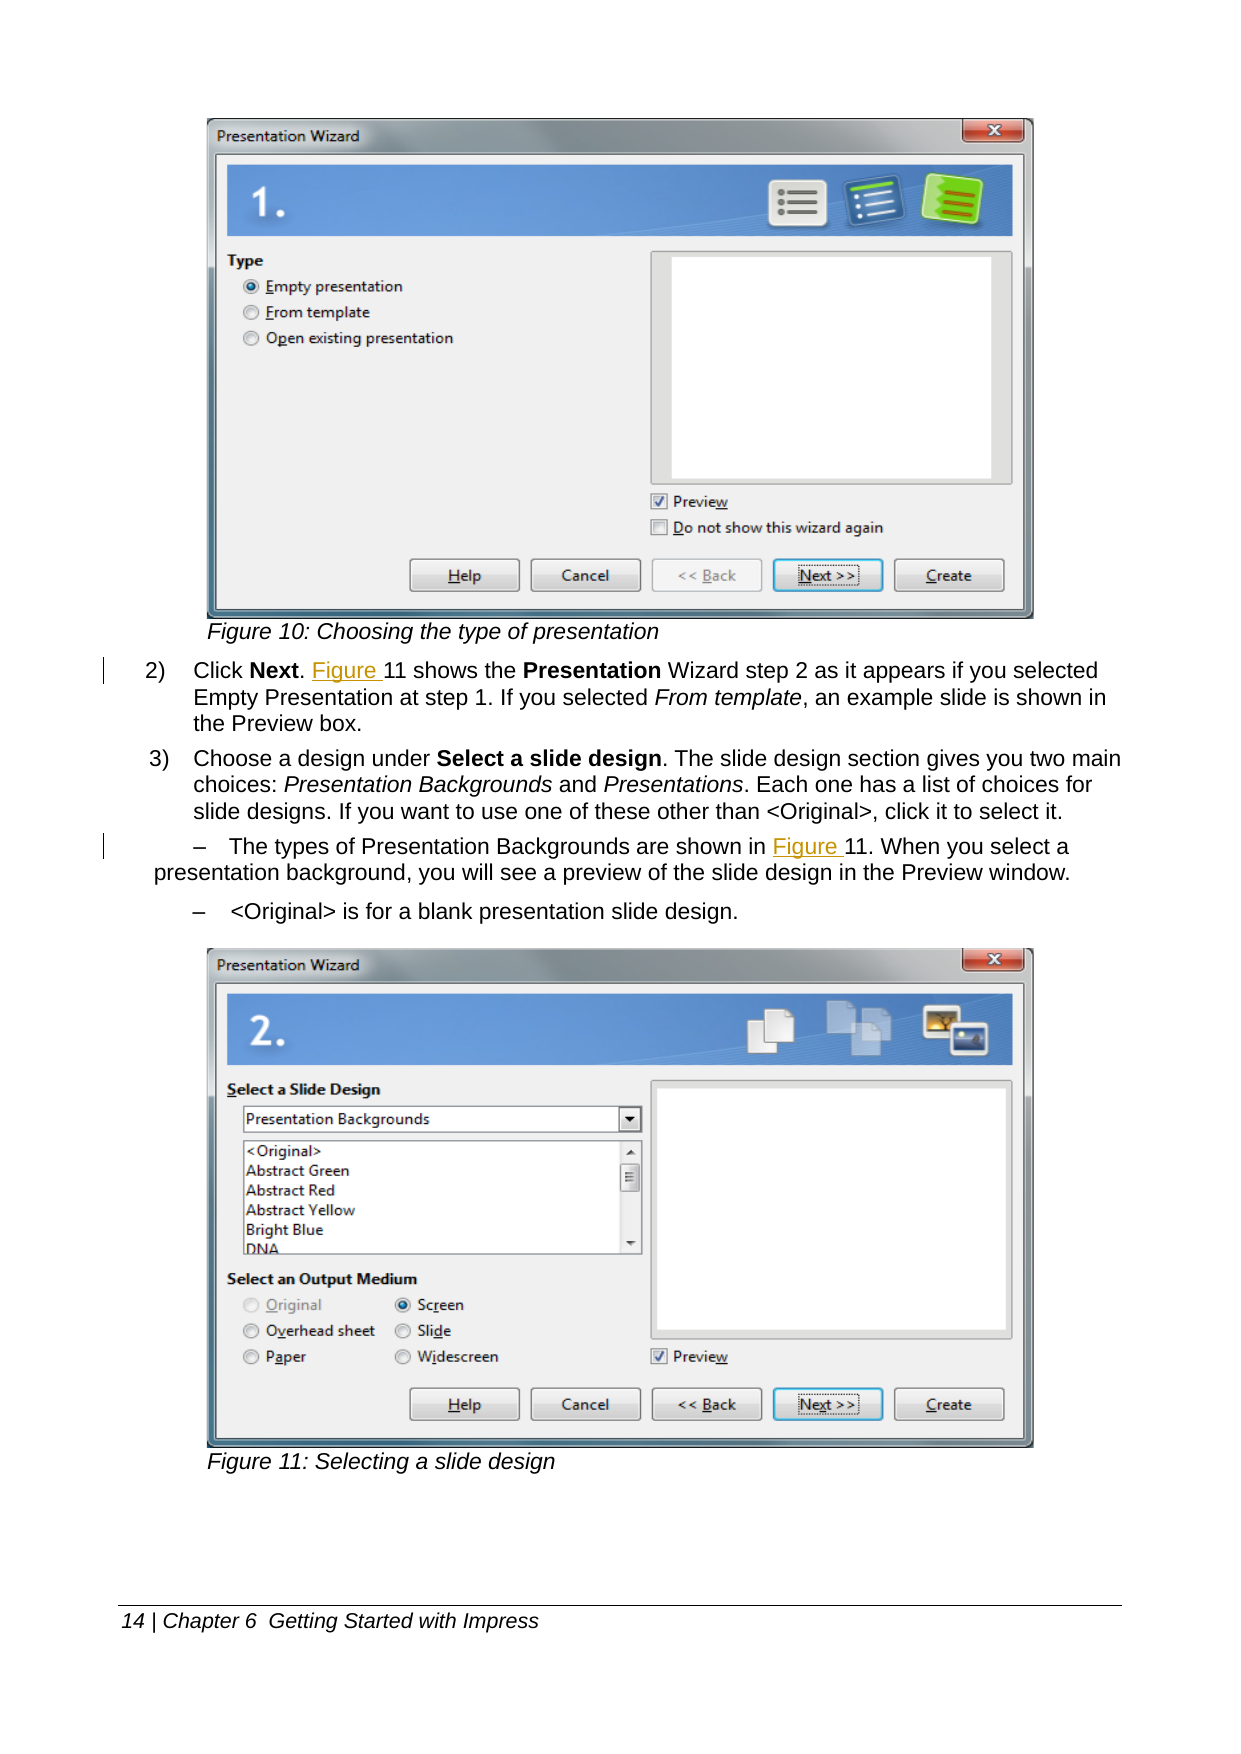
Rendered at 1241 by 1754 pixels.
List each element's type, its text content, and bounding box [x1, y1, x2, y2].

list <Original> is for a blank presentation slide design. [192, 898, 1122, 924]
list Click Next. Figure 11 shows the Presentation Wizard step 2 as it appears if you selected Empty Presentation at step 1. If you selected From template, an example slide is shown in the Preview box. [165, 657, 1122, 736]
text Figure 10: Choosing the type of presentation [207, 619, 1034, 644]
list Choose a design under Select a slide design. The slide design section gives you two main choices: Presentation Backgrounds and Presentations. Each one has a list of choices for slide designs. If you want to use one of these other than <Original>, click it to select it. [169, 745, 1122, 824]
text Figure 11: Selecting a slide design [207, 1448, 1034, 1474]
picture [206, 118, 1034, 619]
picture [206, 948, 1034, 1448]
list The types of Presentation Backgrounds are shown in Figure 11. When you select a presentation background, you will see a preview of the slide design in the Preview window. [153, 833, 1122, 886]
